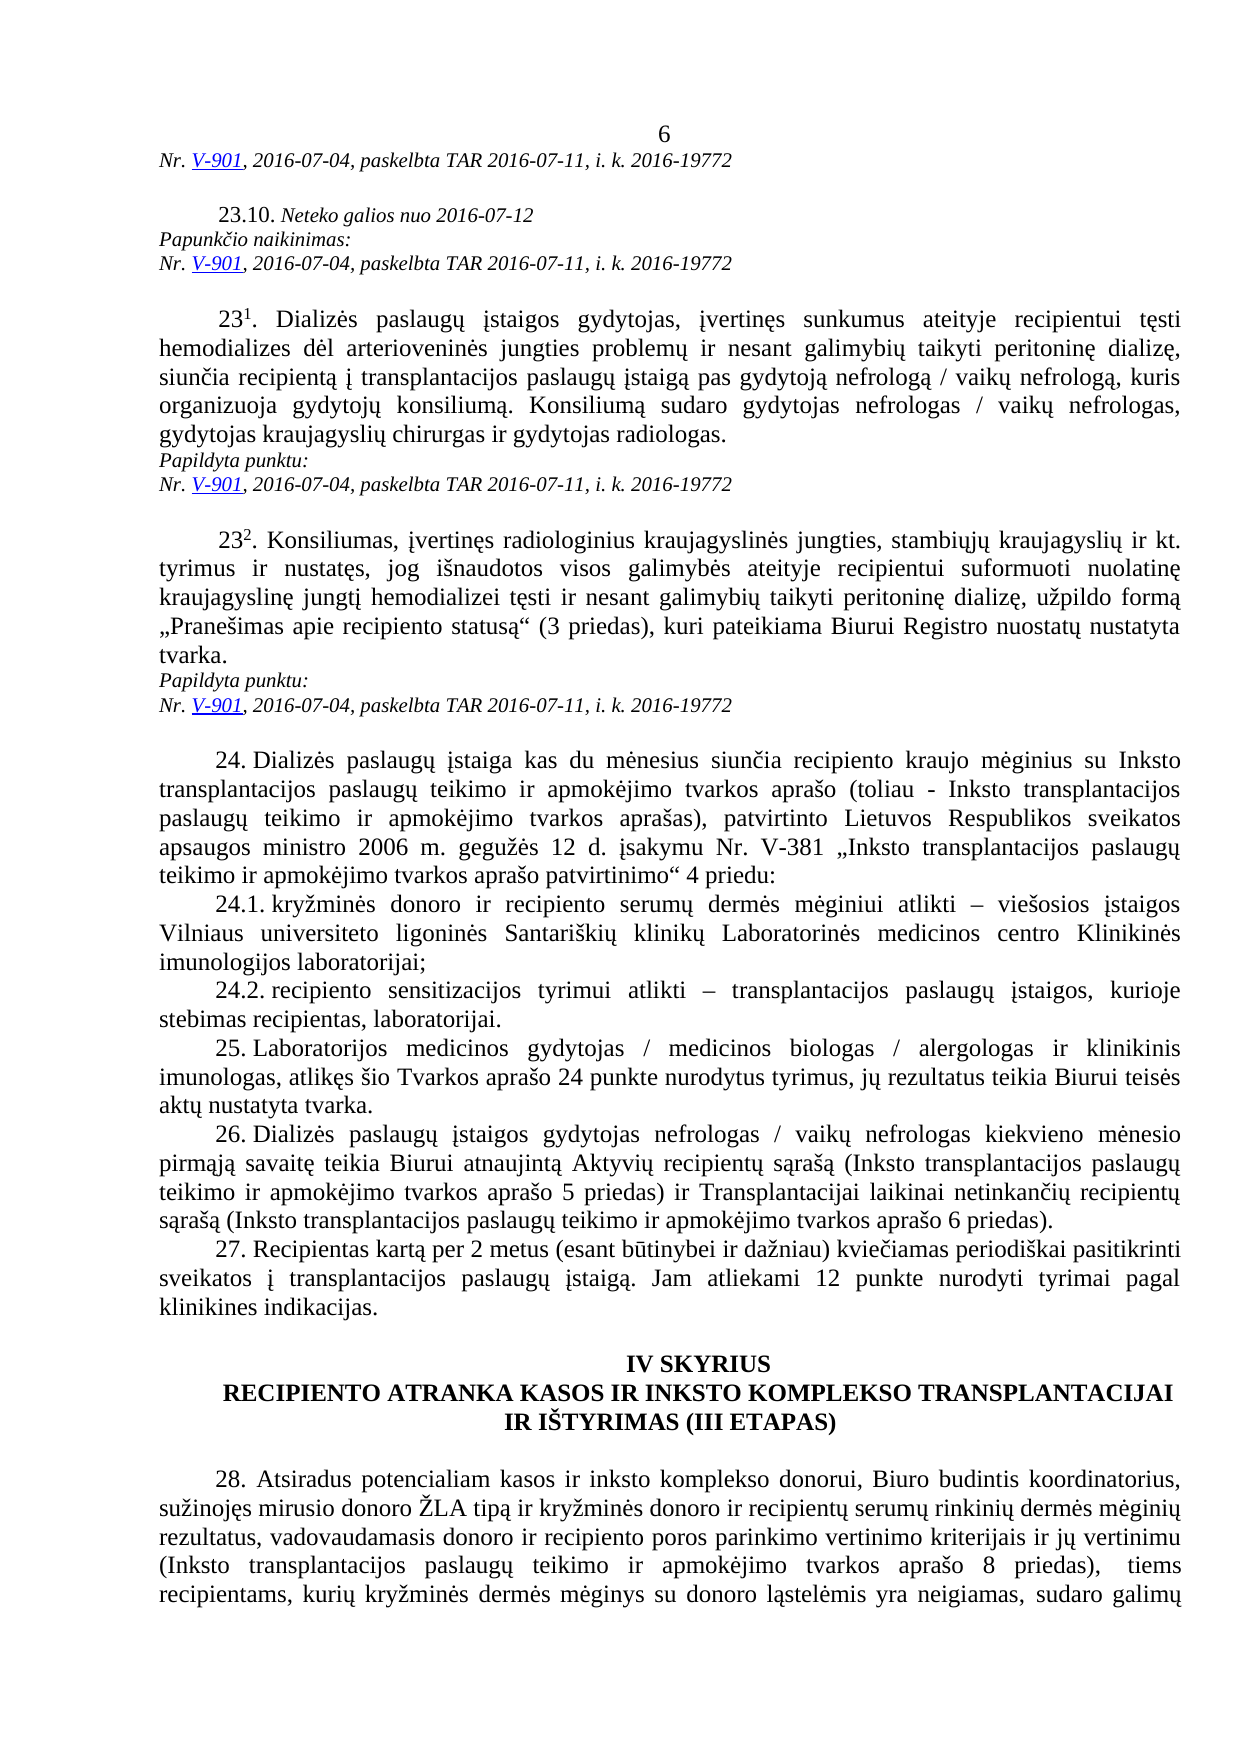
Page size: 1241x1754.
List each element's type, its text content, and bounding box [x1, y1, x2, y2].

text 24.1. kryžminės donoro ir recipiento serumų dermės mėginiui atlikti – viešosios įstaigos Vilniaus universiteto ligoninės Santariškių klinikų Laboratorinės medicinos centro Klinikinės imunologijos laboratorijai; [159, 889, 1182, 975]
text 24. Dializės paslaugų įstaiga kas du mėnesius siunčia recipiento kraujo mėginius su Inksto transplantacijos paslaugų teikimo ir apmokėjimo tvarkos aprašo (toliau - Inksto transplantacijos paslaugų teikimo ir apmokėjimo tvarkos aprašas), patvirtinto Lietuvos Respublikos sveikatos apsaugos ministro 2006 m. gegužės 12 d. įsakymu Nr. V-381 „Inksto transplantacijos paslaugų teikimo ir apmokėjimo tvarkos aprašo patvirtinimo“ 4 priedu: [159, 745, 1182, 889]
text 232. Konsiliumas, įvertinęs radiologinius kraujagyslinės jungties, stambiųjų kraujagyslių ir kt. tyrimus ir nustatęs, jog išnaudotos visos galimybės ateityje recipientui suformuoti nuolatinę kraujagyslinę jungtį hemodializei tęsti ir nesant galimybių taikyti peritoninę dializę, užpildo formą „Pranešimas apie recipiento statusą“ (3 priedas), kuri pateikiama Biurui Registro nuostatų nustatyta tvarka. [159, 525, 1182, 668]
text 27. Recipientas kartą per 2 metus (esant būtinybei ir dažniau) kviečiamas periodiškai pasitikrinti sveikatos į transplantacijos paslaugų įstaigą. Jam atliekami 12 punkte nurodyti tyrimai pagal klinikines indikacijas. [159, 1234, 1182, 1320]
text 28. Atsiradus potencialiam kasos ir inksto komplekso donorui, Biuro budintis koordinatorius, sužinojęs mirusio donoro ŽLA tipą ir kryžminės donoro ir recipientų serumų rinkinių dermės mėginių rezultatus, vadovaudamasis donoro ir recipiento poros parinkimo vertinimo kriterijais ir jų vertinimu (Inksto transplantacijos paslaugų teikimo ir apmokėjimo tvarkos aprašo 8 priedas), tiems recipientams, kurių kryžminės dermės mėginys su donoro ląstelėmis yra neigiamas, sudaro galimų [159, 1464, 1182, 1608]
text Papildyta punktu: [159, 448, 1182, 472]
text 23.10. Neteko galios nuo 2016-07-12 [159, 201, 1182, 227]
text 25. Laboratorijos medicinos gydytojas / medicinos biologas / alergologas ir klinikinis imunologas, atlikęs šio Tvarkos aprašo 24 punkte nurodytus tyrimus, jų rezultatus teikia Biurui teisės aktų nustatyta tvarka. [159, 1033, 1182, 1119]
text 24.2. recipiento sensitizacijos tyrimui atlikti – transplantacijos paslaugų įstaigos, kurioje stebimas recipientas, laboratorijai. [159, 975, 1182, 1033]
text Papildyta punktu: [159, 668, 1182, 692]
text Nr. V-901, 2016-07-04, paskelbta TAR 2016-07-11, i. k. 2016-19772 [159, 148, 1182, 172]
text Nr. V-901, 2016-07-04, paskelbta TAR 2016-07-11, i. k. 2016-19772 [159, 692, 1182, 717]
text IV SKYRIUS [159, 1349, 1182, 1378]
text 231. Dializės paslaugų įstaigos gydytojas, įvertinęs sunkumus ateityje recipientui tęsti hemodializes dėl arterioveninės jungties problemų ir nesant galimybių taikyti peritoninę dializę, siunčia recipientą į transplantacijos paslaugų įstaigą pas gydytoją nefrologą / vaikų nefrologą, kuris organizuoja gydytojų konsiliumą. Konsiliumą sudaro gydytojas nefrologas / vaikų nefrologas, gydytojas kraujagyslių chirurgas ir gydytojas radiologas. [159, 304, 1182, 448]
text RECIPIENTO ATRANKA KASOS IR INKSTO KOMPLEKSO TRANSPLANTACIJAI IR IŠTYRIMAS (III ETAPAS) [159, 1378, 1182, 1435]
text 26. Dializės paslaugų įstaigos gydytojas nefrologas / vaikų nefrologas kiekvieno mėnesio pirmąją savaitę teikia Biurui atnaujintą Aktyvių recipientų sąrašą (Inksto transplantacijos paslaugų teikimo ir apmokėjimo tvarkos aprašo 5 priedas) ir Transplantacijai laikinai netinkančių recipientų sąrašą (Inksto transplantacijos paslaugų teikimo ir apmokėjimo tvarkos aprašo 6 priedas). [159, 1119, 1182, 1234]
text Papunkčio naikinimas: [159, 227, 1182, 251]
text Nr. V-901, 2016-07-04, paskelbta TAR 2016-07-11, i. k. 2016-19772 [159, 472, 1182, 496]
text Nr. V-901, 2016-07-04, paskelbta TAR 2016-07-11, i. k. 2016-19772 [159, 251, 1182, 275]
